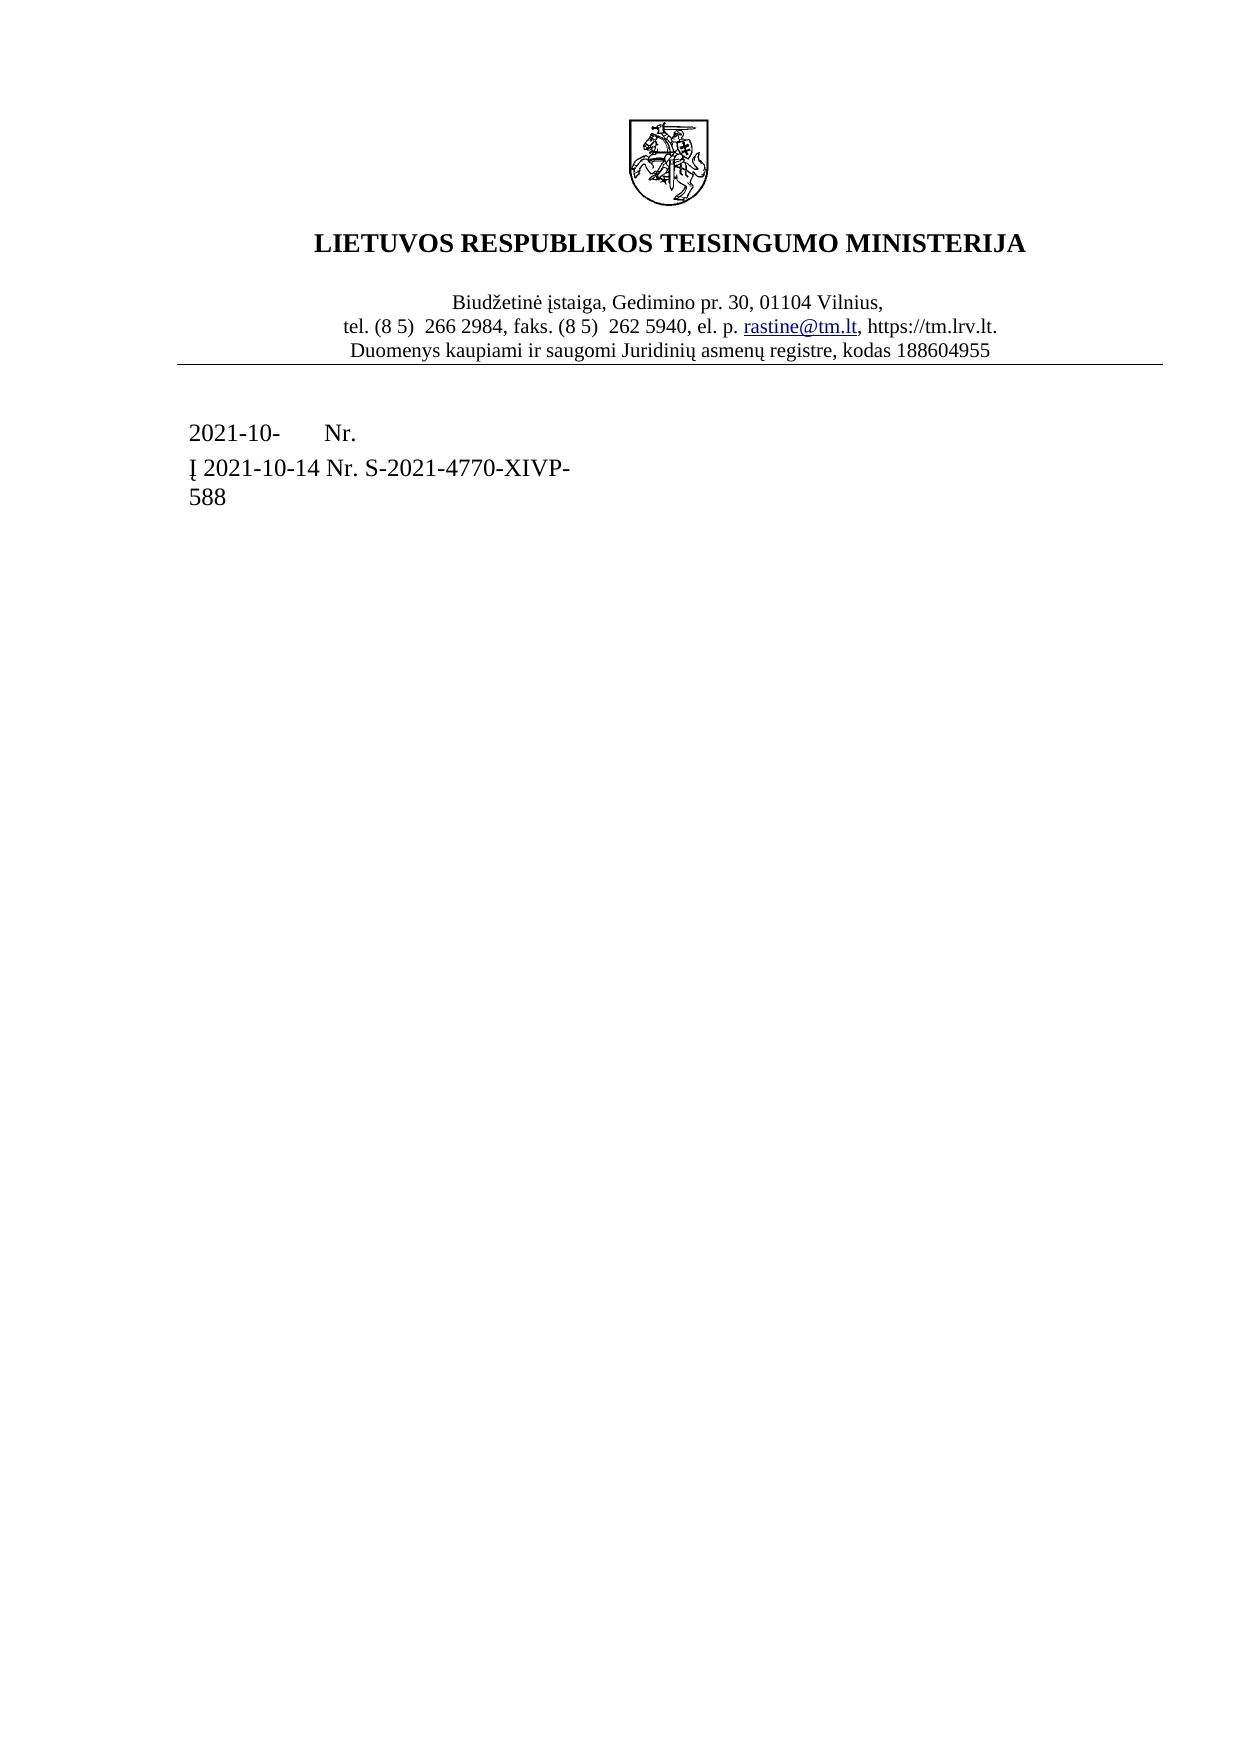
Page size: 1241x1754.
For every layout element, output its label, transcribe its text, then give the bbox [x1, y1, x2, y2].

table_cell Į 2021-10-14 Nr. S-2021-4770-XIVP-588 [177, 453, 598, 511]
table_cell [598, 453, 603, 511]
table_header 2021-10- Nr. [177, 418, 603, 453]
